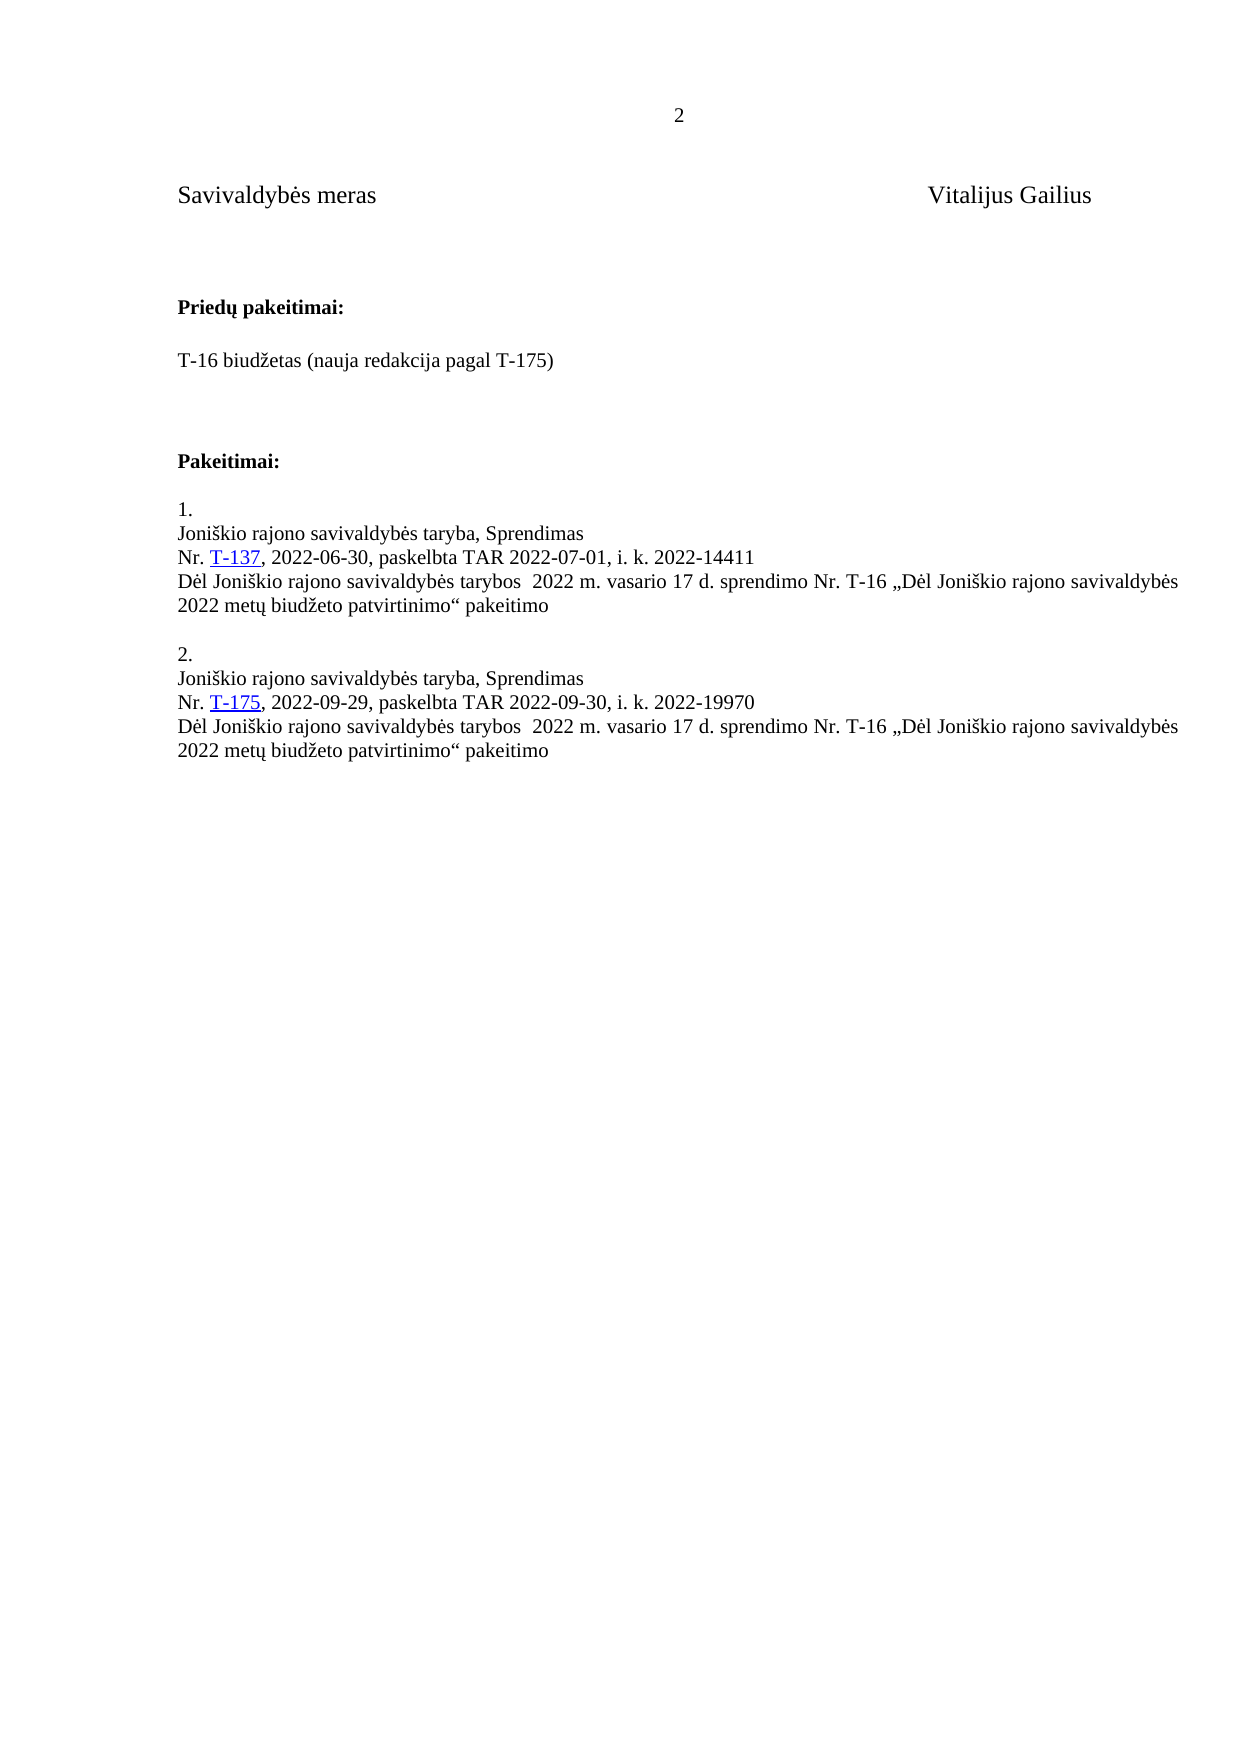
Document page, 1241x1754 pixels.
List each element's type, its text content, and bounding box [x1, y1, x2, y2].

text 2. [177, 641, 1181, 666]
text Savivaldybės meras Vitalijus Gailius [177, 180, 1181, 209]
text Joniškio rajono savivaldybės taryba, Sprendimas [177, 521, 1181, 545]
text T-16 biudžetas (nauja redakcija pagal T-175) [177, 348, 1181, 372]
text Pakeitimai: [177, 449, 1181, 473]
text Dėl Joniškio rajono savivaldybės tarybos 2022 m. vasario 17 d. sprendimo Nr. T-16 „Dėl Joniškio rajono savivaldybės 2022 metų biudžeto patvirtinimo“ pakeitimo [177, 569, 1181, 617]
text Joniškio rajono savivaldybės taryba, Sprendimas [177, 666, 1181, 689]
text Nr. T-175, 2022-09-29, paskelbta TAR 2022-09-30, i. k. 2022-19970 [177, 689, 1181, 714]
text Dėl Joniškio rajono savivaldybės tarybos 2022 m. vasario 17 d. sprendimo Nr. T-16 „Dėl Joniškio rajono savivaldybės 2022 metų biudžeto patvirtinimo“ pakeitimo [177, 714, 1181, 762]
text Priedų pakeitimai: [177, 295, 1181, 319]
text Nr. T-137, 2022-06-30, paskelbta TAR 2022-07-01, i. k. 2022-14411 [177, 545, 1181, 569]
text 1. [177, 497, 1181, 521]
